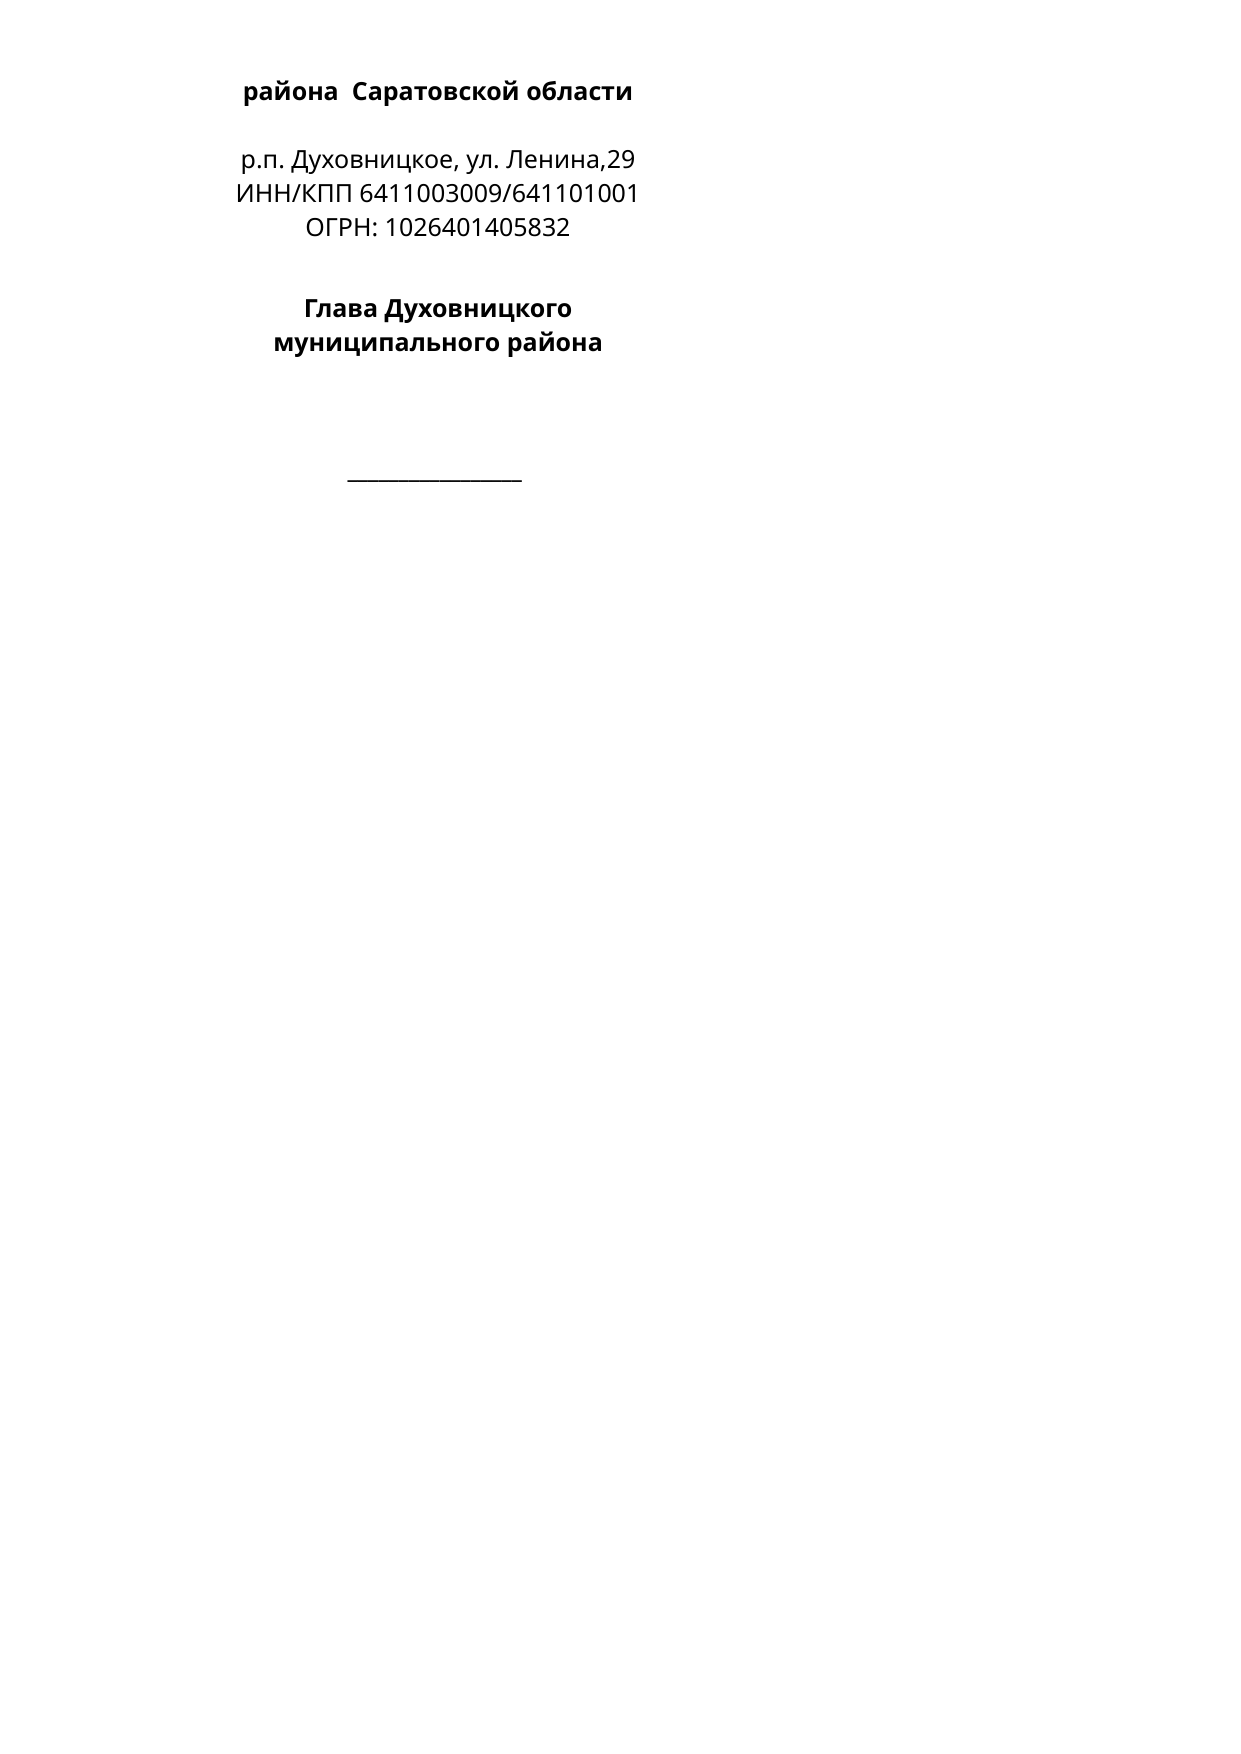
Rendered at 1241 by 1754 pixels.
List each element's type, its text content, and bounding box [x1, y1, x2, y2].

table_header [729, 74, 1207, 545]
table_header района Саратовской области р.п. Духовницкое, ул. Ленина,29 ИНН/КПП 6411003009/641101001 ОГРН: 1026401405832 Глава Духовницкого муниципального района _________________ [177, 74, 698, 545]
table_header [699, 74, 729, 545]
